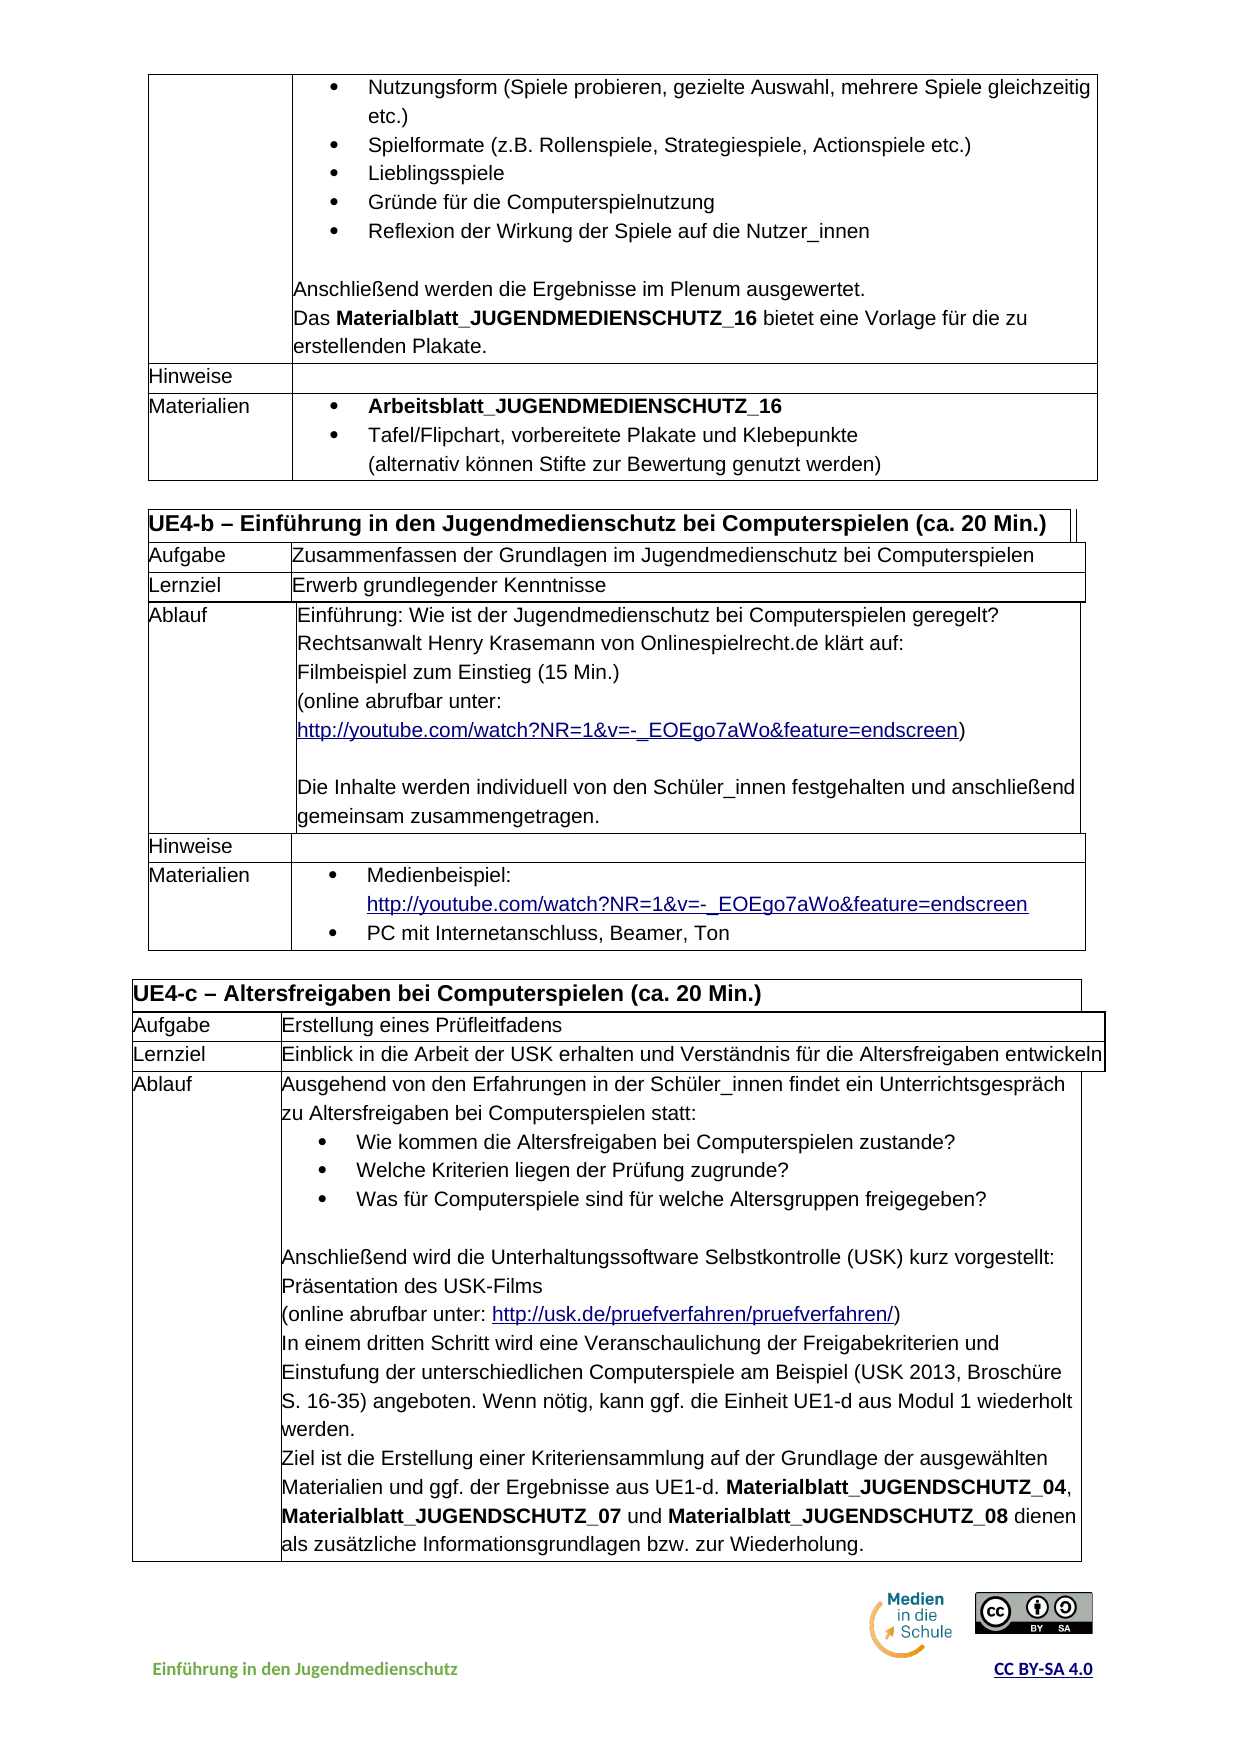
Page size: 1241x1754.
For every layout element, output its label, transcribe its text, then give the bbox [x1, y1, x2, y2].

table_cell Die Schüler_innen schätzen ihr Computerspielverhalten mittels verschiedener Plakatdiagramme ein. Hierbei werden Klebepunkte auf den verschiedenen Diagrammen positioniert. Folgende Aspekte werden dabei abgefragt: Nutzungsdauer (Wochentage und Wochenende) Nutzungsform (Spiele probieren, gezielte Auswahl, mehrere Spiele gleichzeitig etc.) Spielformate (z.B. Rollenspiele, Strategiespiele, Actionspiele etc.) Lieblingsspiele Gründe für die Computerspielnutzung Reflexion der Wirkung der Spiele auf die Nutzer_innen Anschließend werden die Ergebnisse im Plenum ausgewertet. Das Materialblatt_JUGENDMEDIENSCHUTZ_16 bietet eine Vorlage für die zu erstellenden Plakate. [293, 75, 1097, 363]
table_cell [1082, 1072, 1099, 1561]
table_cell [1086, 542, 1090, 572]
table_cell [1086, 572, 1090, 601]
table_cell Materialien [149, 863, 291, 950]
table_cell [1090, 572, 1095, 601]
table_cell Hinweise [149, 364, 292, 393]
table_header [1082, 979, 1092, 1011]
table_cell [1090, 601, 1095, 832]
table_cell Materialien [149, 394, 292, 480]
table_cell Lernziel [133, 1042, 281, 1071]
table_cell [1086, 833, 1090, 862]
table_cell [149, 75, 292, 363]
table_cell Hinweise [149, 834, 291, 862]
table_header [1092, 979, 1099, 1011]
table_cell Ausgehend von den Erfahrungen in der Schüler_innen findet ein Unterrichtsgespräch zu Altersfreigaben bei Computerspielen statt: Wie kommen die Altersfreigaben bei Computerspielen zustande? Welche Kriterien liegen der Prüfung zugrunde? Was für Computerspiele sind für welche Altersgruppen freigegeben? Anschließend wird die Unterhaltungssoftware Selbstkontrolle (USK) kurz vorgestellt: Präsentation des USK-Films (online abrufbar unter: http://usk.de/pruefverfahren/pruefverfahren/) In einem dritten Schritt wird eine Veranschaulichung der Freigabekriterien und Einstufung der unterschiedlichen Computerspiele am Beispiel (USK 2013, Broschüre S. 16-35) angeboten. Wenn nötig, kann ggf. die Einheit UE1-d aus Modul 1 wiederholt werden. Ziel ist die Erstellung einer Kriteriensammlung auf der Grundlage der ausgewählten Materialien und ggf. der Ergebnisse aus UE1-d. Materialblatt_JUGENDSCHUTZ_04, Materialblatt_JUGENDSCHUTZ_07 und Materialblatt_JUGENDSCHUTZ_08 dienen als zusätzliche Informationsgrundlagen bzw. zur Wiederholung. [282, 1072, 1081, 1561]
table_cell [1086, 862, 1090, 950]
table_header UE4-b – Einführung in den Jugendmedienschutz bei Computerspielen (ca. 20 Min.) [149, 510, 1070, 542]
table_header [1071, 509, 1076, 542]
table_cell [1081, 601, 1090, 832]
table_cell Einblick in die Arbeit der USK erhalten und Verständnis für die Altersfreigaben entwickeln [282, 1042, 1104, 1071]
table_cell [1090, 862, 1095, 950]
table_cell Zusammenfassen der Grundlagen im Jugendmedienschutz bei Computerspielen [292, 543, 1085, 572]
table_cell [1090, 833, 1095, 862]
table_header UE4-c – Altersfreigaben bei Computerspielen (ca. 20 Min.) [133, 980, 1081, 1011]
table_cell [293, 364, 1097, 393]
table_cell Medienbeispiel: http://youtube.com/watch?NR=1&v=-_EOEgo7aWo&feature=endscreen PC mit Internetanschluss, Beamer, Ton [292, 863, 1085, 950]
table_cell Erstellung eines Prüfleitfadens [282, 1013, 1104, 1041]
table_header [1099, 979, 1105, 1011]
table_cell Aufgabe [133, 1013, 281, 1041]
table_cell [1099, 1072, 1105, 1561]
table_header [1090, 509, 1095, 542]
table_cell Ablauf [149, 603, 296, 832]
table_cell [1090, 542, 1095, 572]
table_cell Erwerb grundlegender Kenntnisse [292, 573, 1085, 601]
table_cell Ablauf [133, 1072, 281, 1561]
table_cell Einführung: Wie ist der Jugendmedienschutz bei Computerspielen geregelt? Rechtsanwalt Henry Krasemann von Onlinespielrecht.de klärt auf: Filmbeispiel zum Einstieg (15 Min.) (online abrufbar unter: http://youtube.com/watch?NR=1&v=-_EOEgo7aWo&feature=endscreen) Die Inhalte werden individuell von den Schüler_innen festgehalten und anschließend gemeinsam zusammengetragen. [297, 603, 1080, 832]
table_cell [292, 834, 1085, 862]
table_cell Lernziel [149, 573, 291, 601]
table_cell Aufgabe [149, 543, 291, 572]
table_header [1077, 509, 1090, 542]
table_cell Arbeitsblatt_JUGENDMEDIENSCHUTZ_16 Tafel/Flipchart, vorbereitete Plakate und Klebepunkte (alternativ können Stifte zur Bewertung genutzt werden) [293, 394, 1097, 480]
